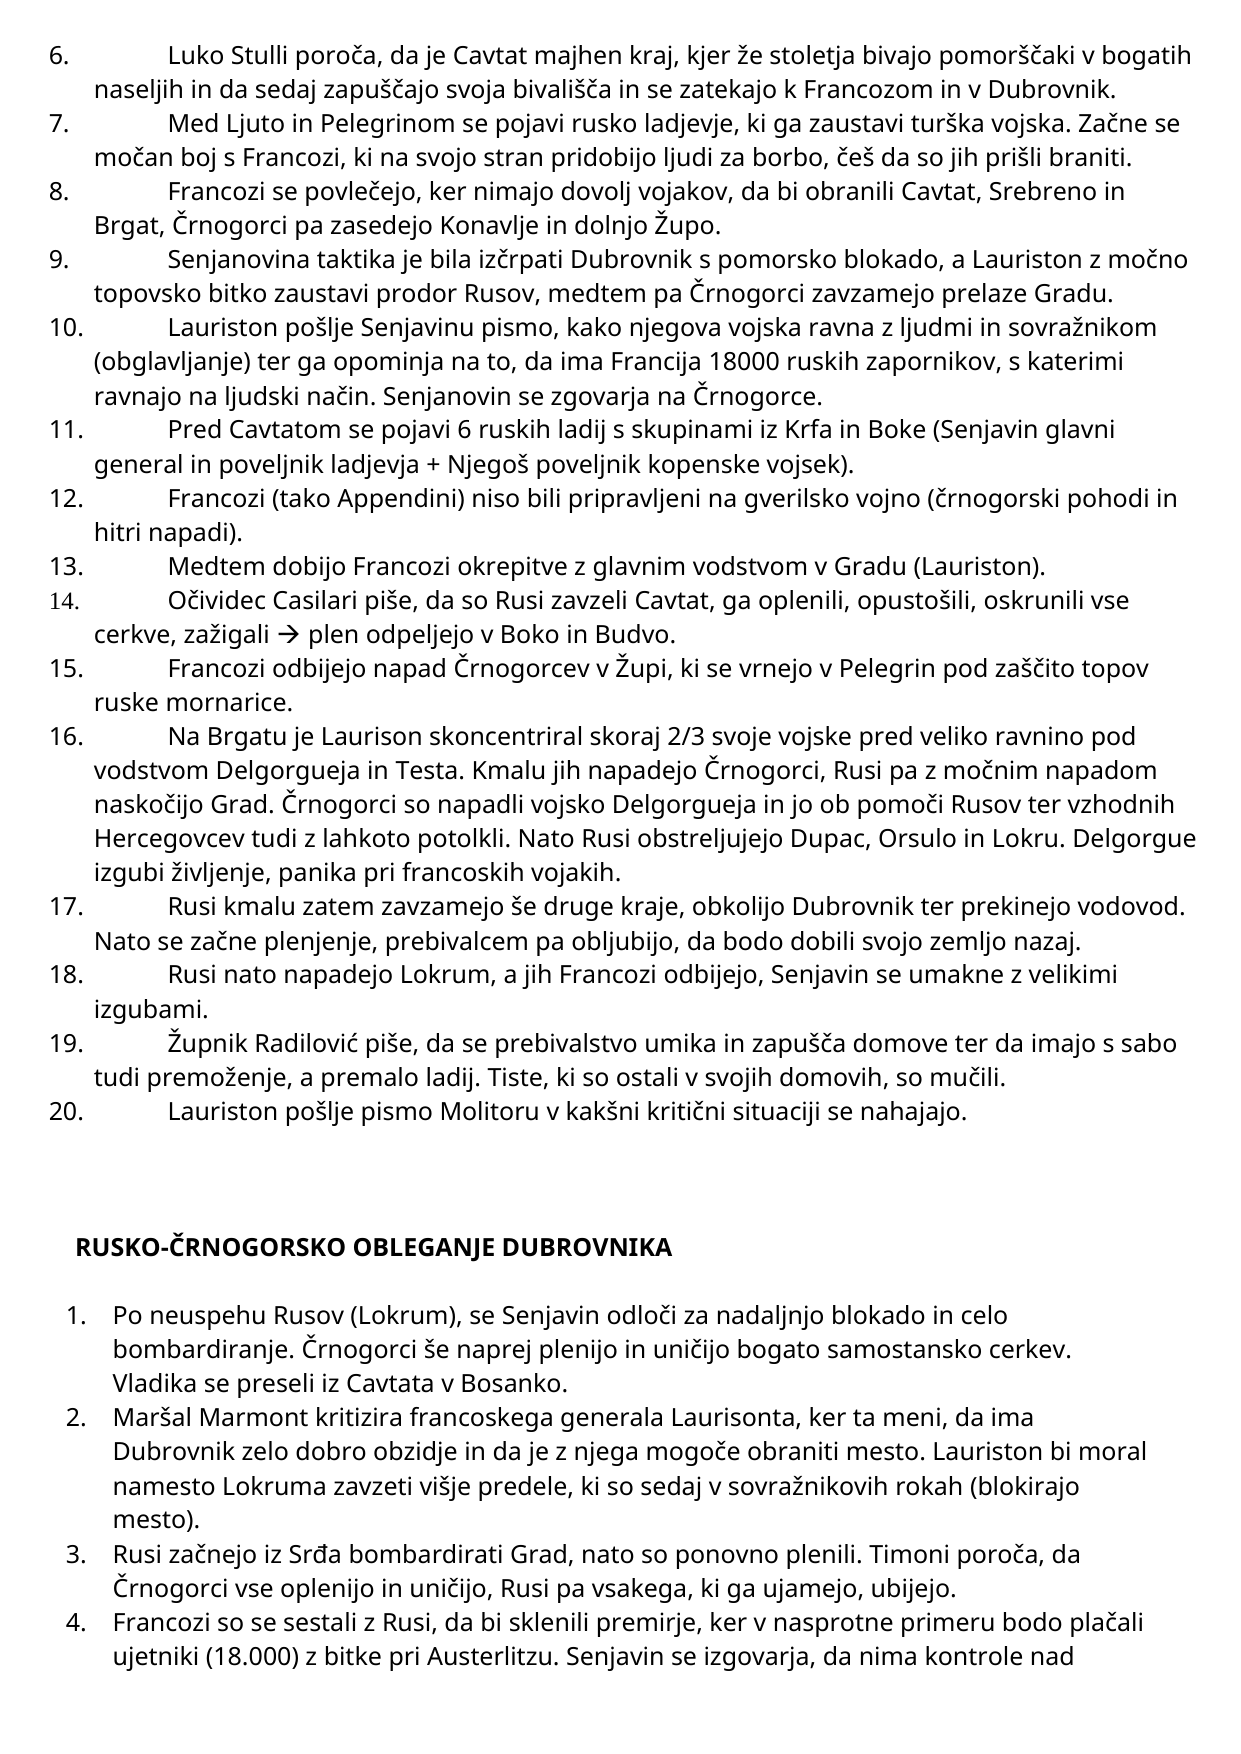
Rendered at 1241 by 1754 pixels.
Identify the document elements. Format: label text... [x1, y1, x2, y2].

list Francozi odbijejo napad Črnogorcev v Župi, ki se vrnejo v Pelegrin pod zaščito topov ruske mornarice. [48, 651, 1200, 719]
list Lauriston pošlje Senjavinu pismo, kako njegova vojska ravna z ljudmi in sovražnikom (obglavljanje) ter ga opominja na to, da ima Francija 18000 ruskih zapornikov, s katerimi ravnajo na ljudski način. Senjanovin se zgovarja na Črnogorce. [48, 310, 1200, 412]
list Rusi kmalu zatem zavzamejo še druge kraje, obkolijo Dubrovnik ter prekinejo vodovod. Nato se začne plenjenje, prebivalcem pa obljubijo, da bodo dobili svojo zemljo nazaj. [48, 889, 1200, 957]
list Lauriston pošlje pismo Molitoru v kakšni kritični situaciji se nahajajo. [48, 1093, 1200, 1127]
list Po neuspehu Rusov (Lokrum), se Senjavin odloči za nadaljnjo blokado in celo bombardiranje. Črnogorci še naprej plenijo in uničijo bogato samostansko cerkev. Vladika se preseli iz Cavtata v Bosanko. [66, 1298, 1162, 1400]
list Na Brgatu je Laurison skoncentriral skoraj 2/3 svoje vojske pred veliko ravnino pod vodstvom Delgorgueja in Testa. Kmalu jih napadejo Črnogorci, Rusi pa z močnim napadom naskočijo Grad. Črnogorci so napadli vojsko Delgorgueja in jo ob pomoči Rusov ter vzhodnih Hercegovcev tudi z lahkoto potolkli. Nato Rusi obstreljujejo Dupac, Orsulo in Lokru. Delgorgue izgubi življenje, panika pri francoskih vojakih. [48, 719, 1200, 889]
list Župnik Radilović piše, da se prebivalstvo umika in zapušča domove ter da imajo s sabo tudi premoženje, a premalo ladij. Tiste, ki so ostali v svojih domovih, so mučili. [48, 1025, 1200, 1093]
list Pred Cavtatom se pojavi 6 ruskih ladij s skupinami iz Krfa in Boke (Senjavin glavni general in poveljnik ladjevja + Njegoš poveljnik kopenske vojsek). [48, 412, 1200, 480]
list Očividec Casilari piše, da so Rusi zavzeli Cavtat, ga oplenili, opustošili, oskrunili vse cerkve, zažigali  plen odpeljejo v Boko in Budvo. [48, 582, 1200, 651]
list Francozi se povlečejo, ker nimajo dovolj vojakov, da bi obranili Cavtat, Srebreno in Brgat, Črnogorci pa zasedejo Konavlje in dolnjo Župo. [48, 174, 1200, 242]
list Maršal Marmont kritizira francoskega generala Laurisonta, ker ta meni, da ima Dubrovnik zelo dobro obzidje in da je z njega mogoče obraniti mesto. Lauriston bi moral namesto Lokruma zavzeti višje predele, ki so sedaj v sovražnikovih rokah (blokirajo mesto). [66, 1400, 1162, 1536]
list Rusi nato napadejo Lokrum, a jih Francozi odbijejo, Senjavin se umakne z velikimi izgubami. [48, 957, 1200, 1025]
list Francozi (tako Appendini) niso bili pripravljeni na gverilsko vojno (črnogorski pohodi in hitri napadi). [48, 480, 1200, 548]
list Luko Stulli poroča, da je Cavtat majhen kraj, kjer že stoletja bivajo pomorščaki v bogatih naseljih in da sedaj zapuščajo svoja bivališča in se zatekajo k Francozom in v Dubrovnik. [48, 37, 1200, 106]
text RUSKO-ČRNOGORSKO OBLEGANJE DUBROVNIKA [75, 1230, 1162, 1264]
list Rusi začnejo iz Srđa bombardirati Grad, nato so ponovno plenili. Timoni poroča, da Črnogorci vse oplenijo in uničijo, Rusi pa vsakega, ki ga ujamejo, ubijejo. [66, 1536, 1162, 1604]
list Med Ljuto in Pelegrinom se pojavi rusko ladjevje, ki ga zaustavi turška vojska. Začne se močan boj s Francozi, ki na svojo stran pridobijo ljudi za borbo, češ da so jih prišli braniti. [48, 106, 1200, 174]
list Francozi so se sestali z Rusi, da bi sklenili premirje, ker v nasprotne primeru bodo plačali ujetniki (18.000) z bitke pri Austerlitzu. Senjavin se izgovarja, da nima kontrole nad [66, 1604, 1162, 1672]
list Medtem dobijo Francozi okrepitve z glavnim vodstvom v Gradu (Lauriston). [48, 548, 1200, 582]
list Senjanovina taktika je bila izčrpati Dubrovnik s pomorsko blokado, a Lauriston z močno topovsko bitko zaustavi prodor Rusov, medtem pa Črnogorci zavzamejo prelaze Gradu. [48, 242, 1200, 310]
